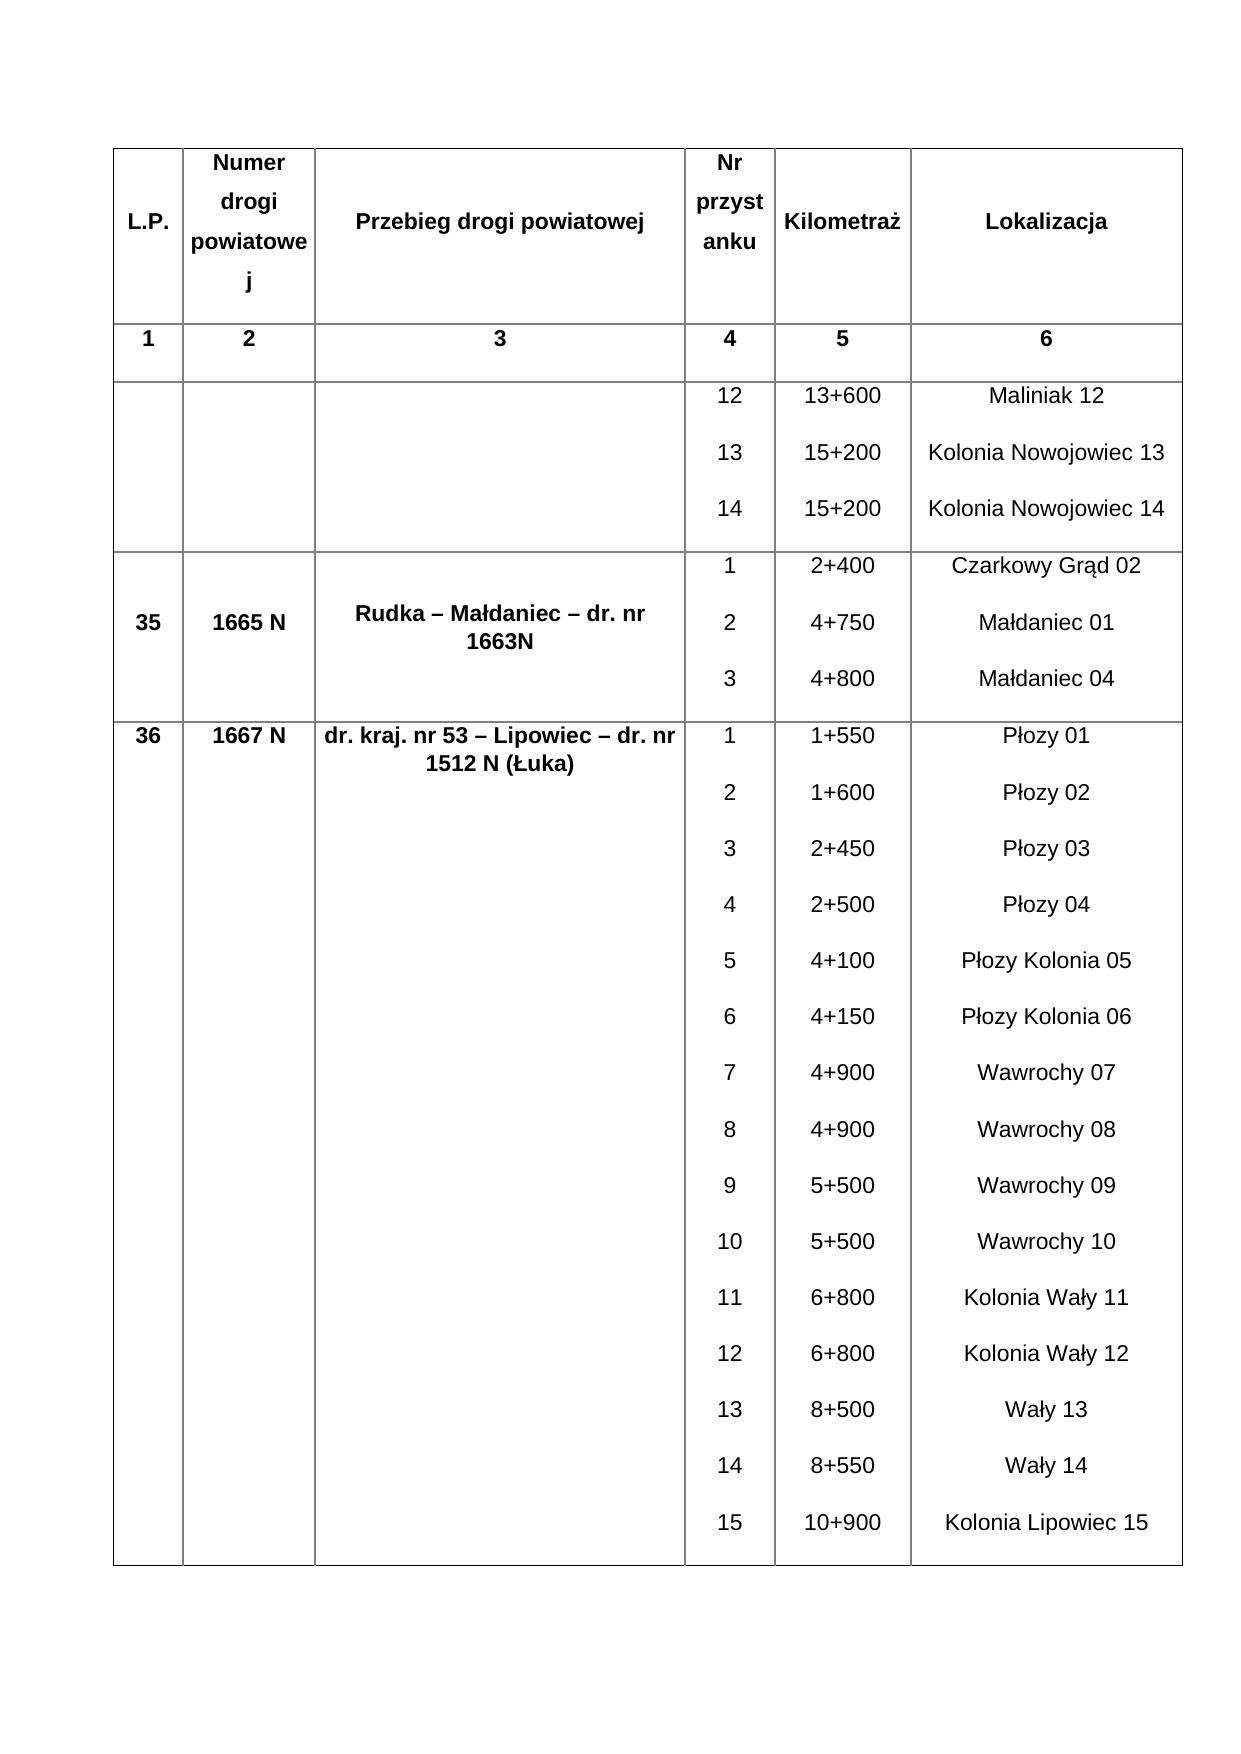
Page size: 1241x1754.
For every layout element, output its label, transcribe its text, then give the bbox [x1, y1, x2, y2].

table_cell Płozy 01 Płozy 02 Płozy 03 Płozy 04 Płozy Kolonia 05 Płozy Kolonia 06 Wawrochy 07 Wawrochy 08 Wawrochy 09 Wawrochy 10 Kolonia Wały 11 Kolonia Wały 12 Wały 13 Wały 14 Kolonia Lipowiec 15 [912, 723, 1182, 1565]
table_header L.P. [114, 149, 182, 323]
table_cell 6 [912, 325, 1182, 381]
table_cell 12 13 14 [686, 383, 774, 551]
table_cell 3 [316, 325, 684, 381]
table_cell 35 [114, 553, 182, 721]
table_cell Rudka – Małdaniec – dr. nr 1663N [316, 553, 684, 721]
table_header Przebieg drogi powiatowej [316, 149, 684, 323]
table_cell 1 [114, 325, 182, 381]
table_cell 2 [184, 325, 314, 381]
table_cell [114, 383, 182, 551]
table_cell 36 [114, 723, 182, 1565]
table_cell 1667 N [184, 723, 314, 1565]
table_cell 1 2 3 [686, 553, 774, 721]
table_cell 5 [776, 325, 910, 381]
table_cell 1665 N [184, 553, 314, 721]
table_cell 2+400 4+750 4+800 [776, 553, 910, 721]
table_cell dr. kraj. nr 53 – Lipowiec – dr. nr 1512 N (Łuka) [316, 723, 684, 1565]
table_cell [316, 383, 684, 551]
table_cell 1+550 1+600 2+450 2+500 4+100 4+150 4+900 4+900 5+500 5+500 6+800 6+800 8+500 8+550 10+900 [776, 723, 910, 1565]
table_cell 1 2 3 4 5 6 7 8 9 10 11 12 13 14 15 [686, 723, 774, 1565]
table_cell Czarkowy Grąd 02 Małdaniec 01 Małdaniec 04 [912, 553, 1182, 721]
table_cell Maliniak 12 Kolonia Nowojowiec 13 Kolonia Nowojowiec 14 [912, 383, 1182, 551]
table_header Lokalizacja [912, 149, 1182, 323]
table_header Numer drogi powiatowej [184, 149, 314, 323]
table_cell 4 [686, 325, 774, 381]
table_cell 13+600 15+200 15+200 [776, 383, 910, 551]
table_cell [184, 383, 314, 551]
table_header Nr przystanku [686, 149, 774, 323]
table_header Kilometraż [776, 149, 910, 323]
